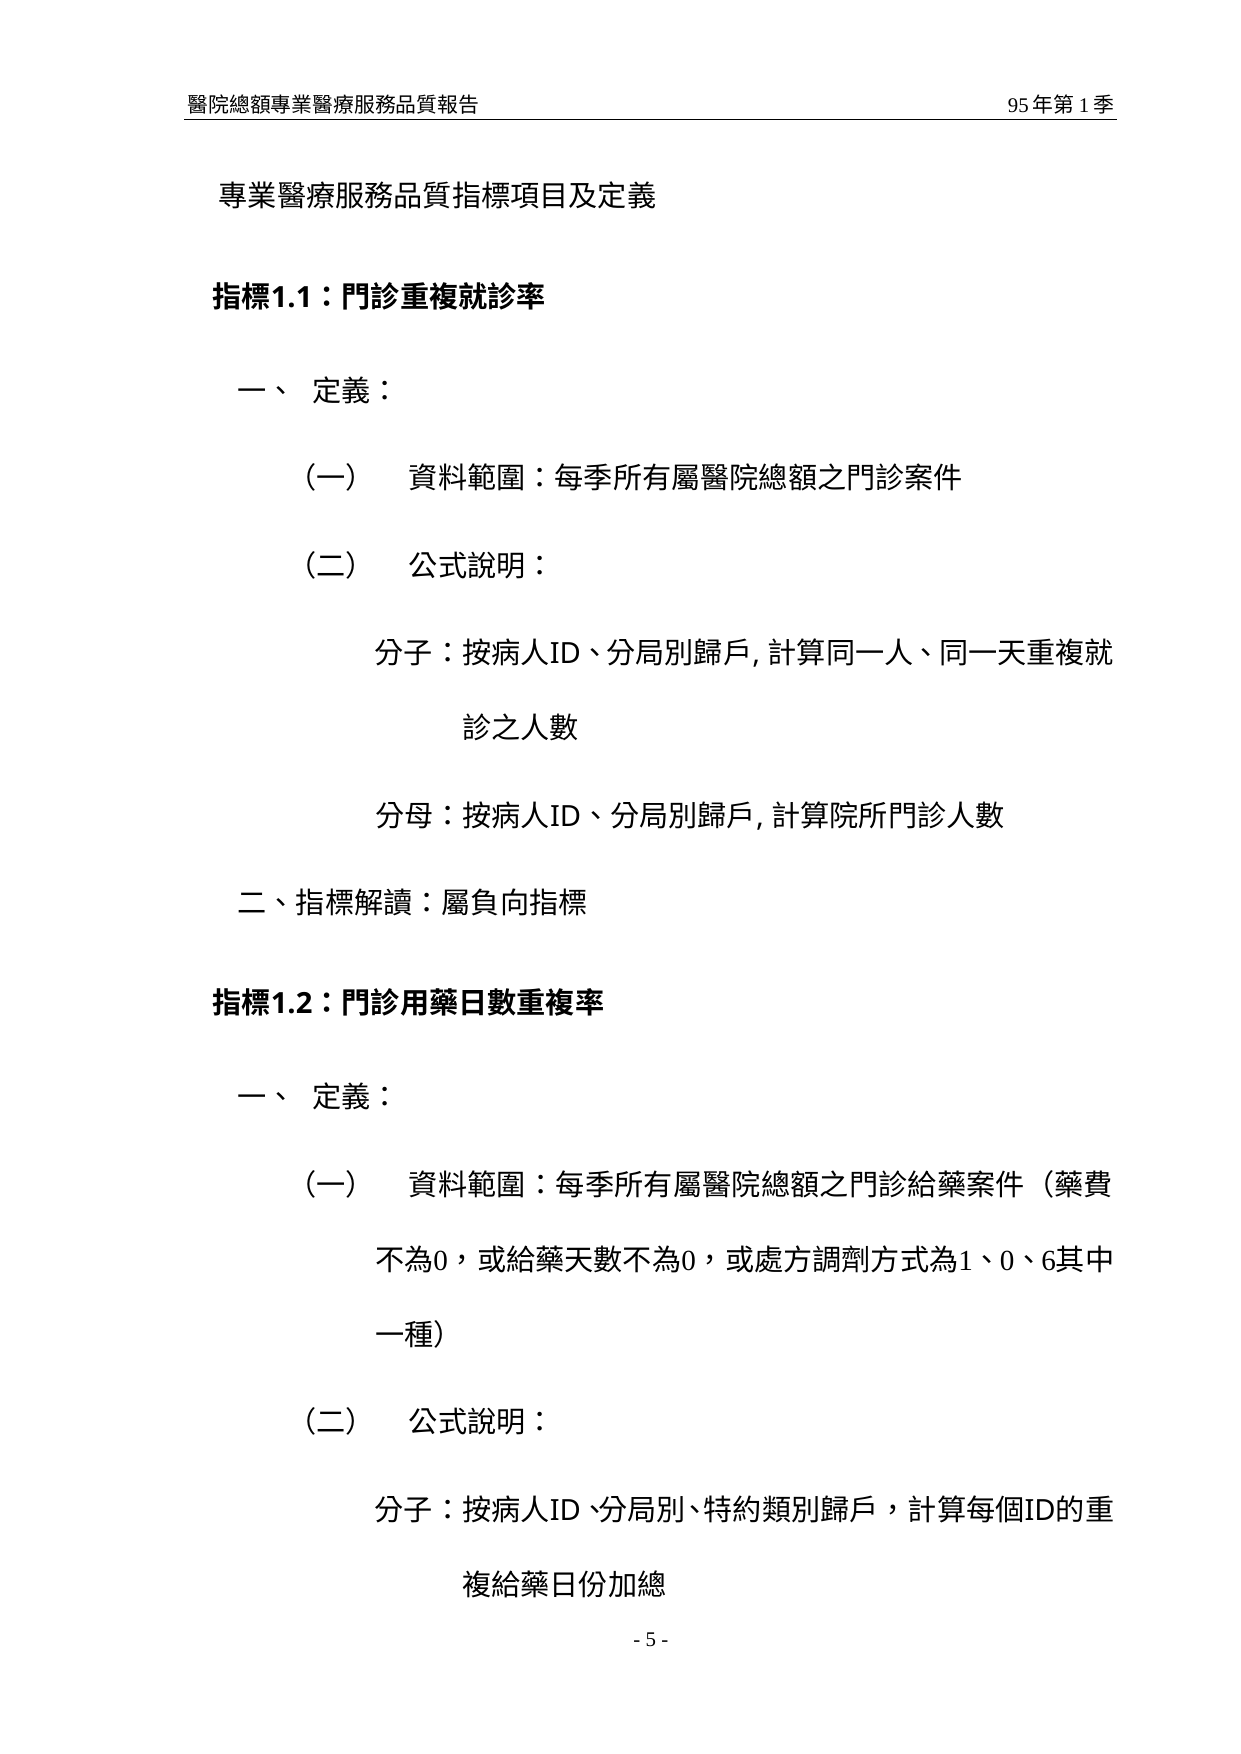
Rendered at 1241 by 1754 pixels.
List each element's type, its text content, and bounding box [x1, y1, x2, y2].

list 公式說明： [287, 526, 1114, 601]
list 公式說明： [287, 1382, 1114, 1457]
list 資料範圍：每季所有屬醫院總額之門診案件 [287, 439, 1114, 514]
text 指標1.1：門診重複就診率 [212, 257, 1114, 332]
list 定義： [237, 351, 1114, 426]
subtitle 專業醫療服務品質指標項目及定義 [218, 157, 1098, 232]
text 二、指標解讀：屬負向指標 [237, 864, 1114, 939]
list 資料範圍：每季所有屬醫院總額之門診給藥案件（藥費不為0，或給藥天數不為0，或處方調劑方式為1、0、6其中一種） [287, 1145, 1114, 1370]
text 指標1.2：門診用藥日數重複率 [212, 964, 1114, 1039]
text 分子：按病人ID、分局別、特約類別歸戶，計算每個ID的重複給藥日份加總 [374, 1470, 1114, 1620]
list 定義： [237, 1057, 1114, 1132]
text 分子：按病人ID、分局別歸戶, 計算同一人、同一天重複就診之人數 [374, 614, 1114, 764]
text 分母：按病人ID、分局別歸戶, 計算院所門診人數 [375, 776, 1114, 851]
